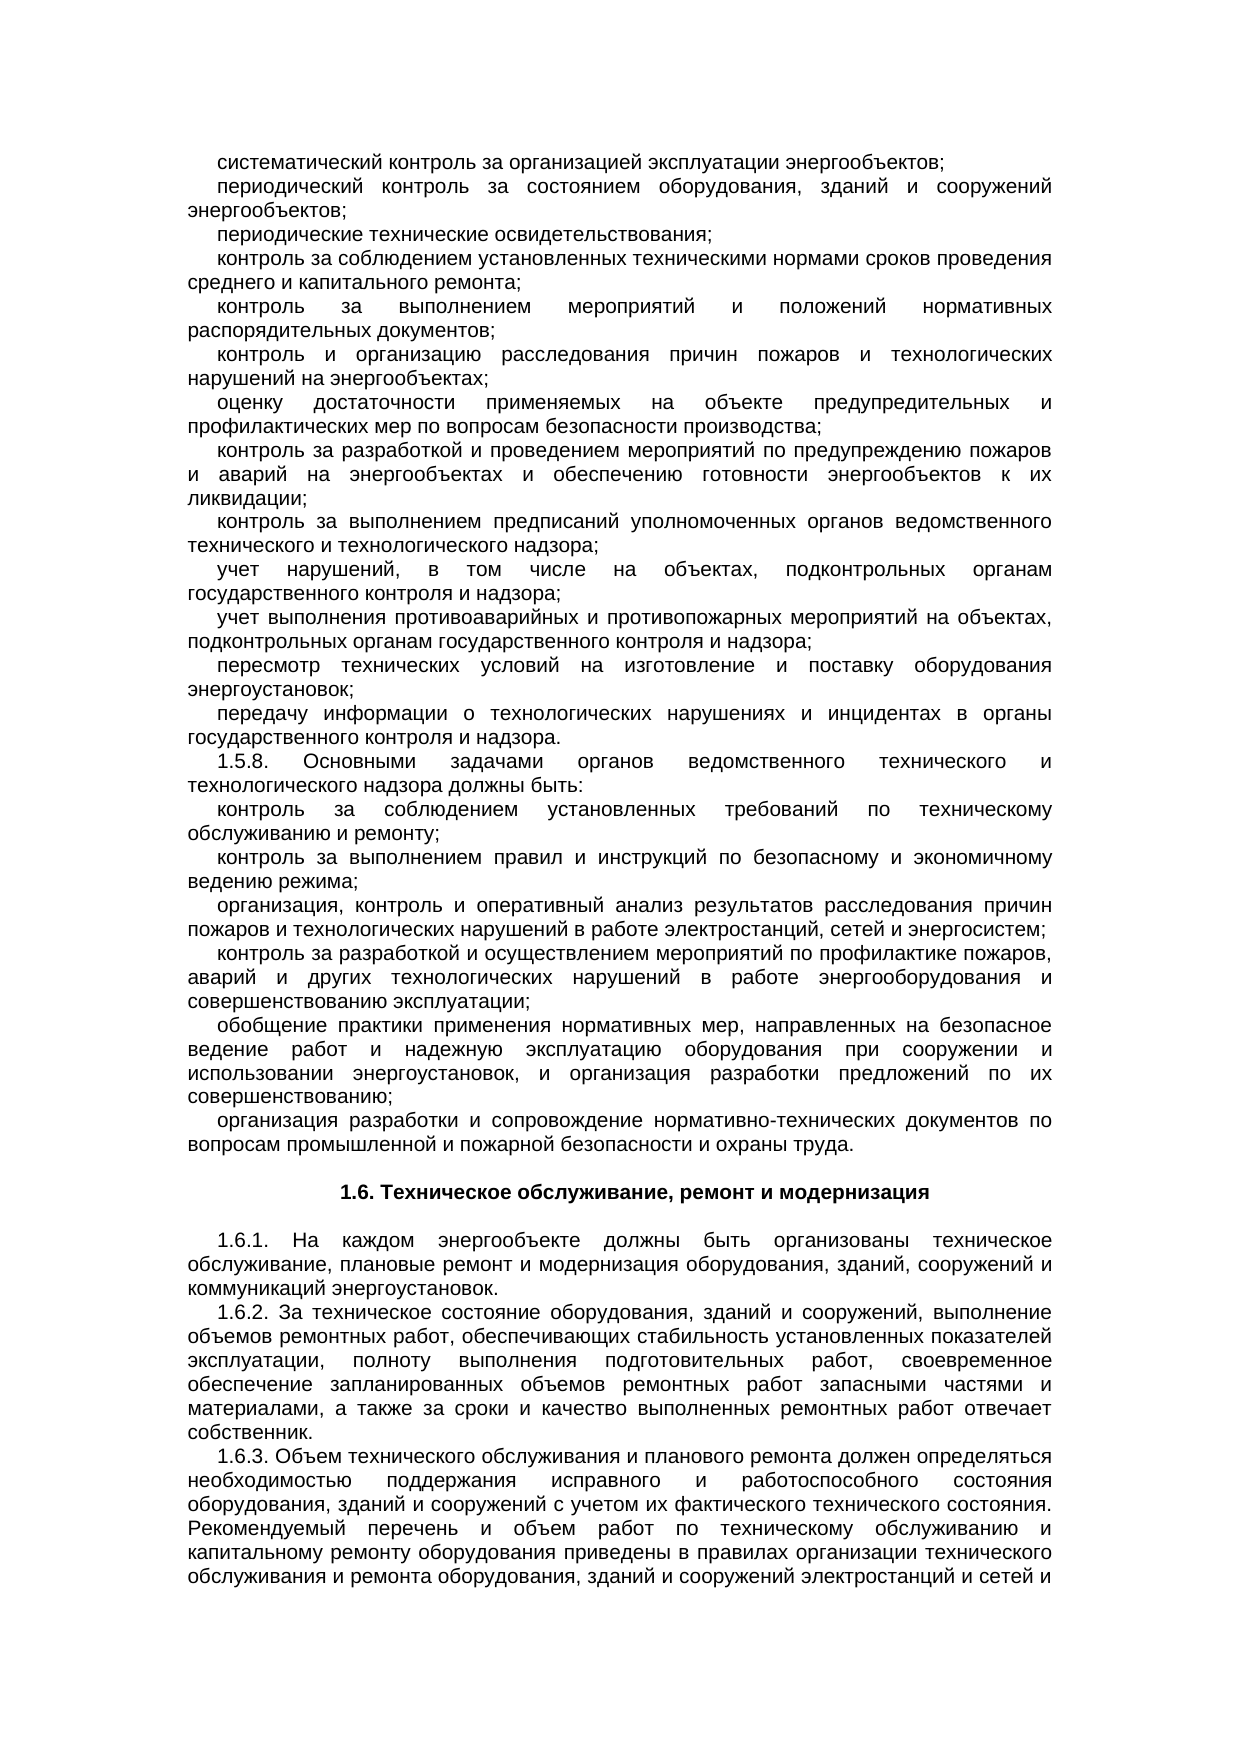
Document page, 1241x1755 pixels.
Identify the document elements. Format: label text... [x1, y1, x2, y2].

text 1.6.1. На каждом энергообъекте должны быть организованы техническое обслуживание, плановые ремонт и модернизация оборудования, зданий, сооружений и коммуникаций энергоустановок. [187, 1228, 1053, 1300]
text 1.5.8. Основными задачами органов ведомственного технического и технологического надзора должны быть: [187, 749, 1053, 797]
text передачу информации о технологических нарушениях и инцидентах в органы государственного контроля и надзора. [187, 701, 1053, 749]
text учет выполнения противоаварийных и противопожарных мероприятий на объектах, подконтрольных органам государственного контроля и надзора; [187, 605, 1053, 653]
text организация разработки и сопровождение нормативно-технических документов по вопросам промышленной и пожарной безопасности и охраны труда. [187, 1108, 1053, 1156]
text 1.6. Техническое обслуживание, ремонт и модернизация [187, 1180, 1053, 1204]
text контроль за разработкой и проведением мероприятий по предупреждению пожаров и аварий на энергообъектах и обеспечению готовности энергообъектов к их ликвидации; [187, 437, 1053, 509]
text контроль за соблюдением установленных требований по техническому обслуживанию и ремонту; [187, 797, 1053, 845]
text 1.6.3. Объем технического обслуживания и планового ремонта должен определяться необходимостью поддержания исправного и работоспособного состояния оборудования, зданий и сооружений с учетом их фактического технического состояния. Рекомендуемый перечень и объем работ по техническому обслуживанию и капитальному ремонту оборудования приведены в правилах организации технического обслуживания и ремонта оборудования, зданий и сооружений электростанций и сетей и [187, 1444, 1053, 1587]
text организация, контроль и оперативный анализ результатов расследования причин пожаров и технологических нарушений в работе электростанций, сетей и энергосистем; [187, 893, 1053, 941]
text контроль за выполнением мероприятий и положений нормативных распорядительных документов; [187, 294, 1053, 342]
text систематический контроль за организацией эксплуатации энергообъектов; [187, 150, 1053, 174]
text учет нарушений, в том числе на объектах, подконтрольных органам государственного контроля и надзора; [187, 557, 1053, 605]
text контроль за выполнением правил и инструкций по безопасному и экономичному ведению режима; [187, 845, 1053, 893]
text периодические технические освидетельствования; [187, 222, 1053, 246]
text контроль за соблюдением установленных техническими нормами сроков проведения среднего и капитального ремонта; [187, 246, 1053, 294]
text контроль за выполнением предписаний уполномоченных органов ведомственного технического и технологического надзора; [187, 509, 1053, 557]
text 1.6.2. За техническое состояние оборудования, зданий и сооружений, выполнение объемов ремонтных работ, обеспечивающих стабильность установленных показателей эксплуатации, полноту выполнения подготовительных работ, своевременное обеспечение запланированных объемов ремонтных работ запасными частями и материалами, а также за сроки и качество выполненных ремонтных работ отвечает собственник. [187, 1300, 1053, 1444]
text периодический контроль за состоянием оборудования, зданий и сооружений энергообъектов; [187, 174, 1053, 222]
text пересмотр технических условий на изготовление и поставку оборудования энергоустановок; [187, 653, 1053, 701]
text оценку достаточности применяемых на объекте предупредительных и профилактических мер по вопросам безопасности производства; [187, 389, 1053, 437]
text контроль за разработкой и осуществлением мероприятий по профилактике пожаров, аварий и других технологических нарушений в работе энергооборудования и совершенствованию эксплуатации; [187, 941, 1053, 1012]
text контроль и организацию расследования причин пожаров и технологических нарушений на энергообъектах; [187, 342, 1053, 389]
text обобщение практики применения нормативных мер, направленных на безопасное ведение работ и надежную эксплуатацию оборудования при сооружении и использовании энергоустановок, и организация разработки предложений по их совершенствованию; [187, 1012, 1053, 1108]
